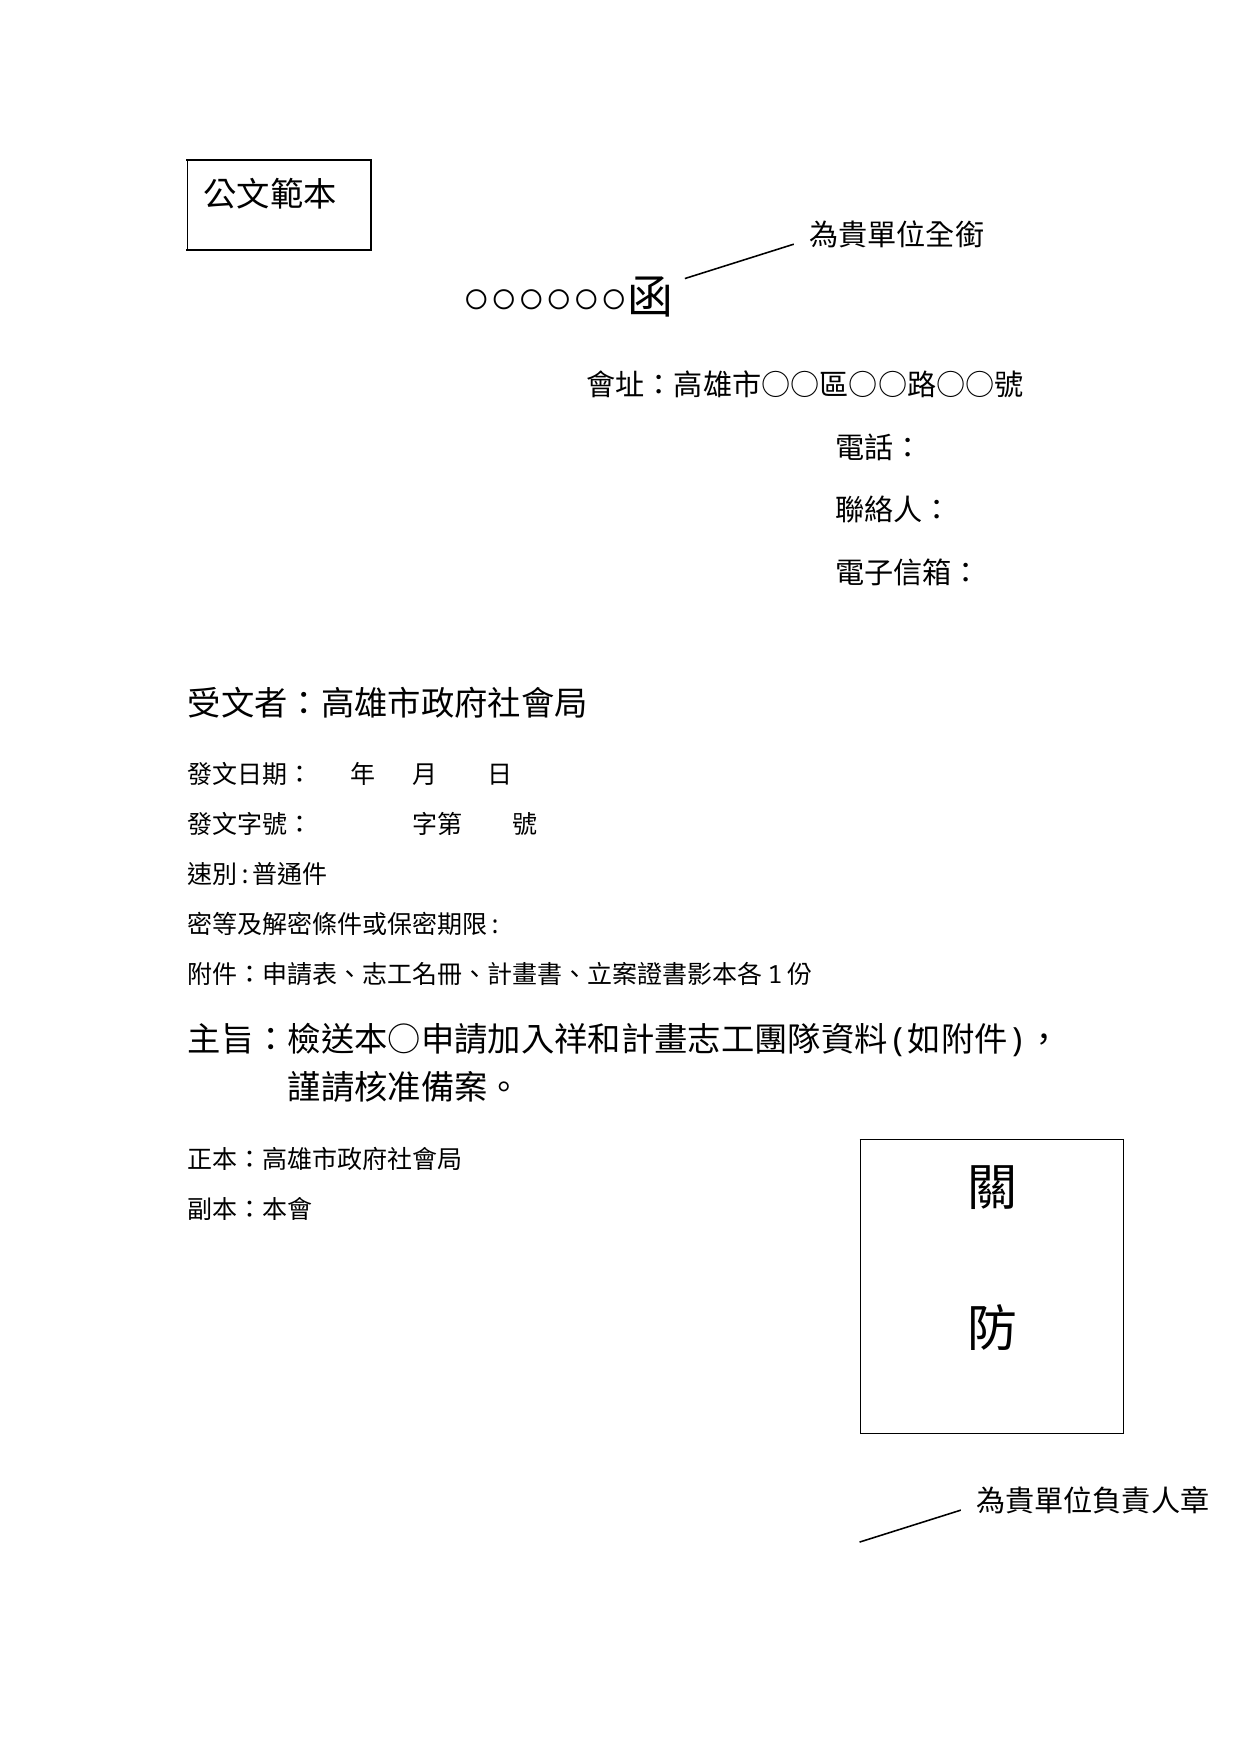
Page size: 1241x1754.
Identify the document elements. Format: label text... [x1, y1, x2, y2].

text 電話： [187, 408, 1053, 471]
text 防 [876, 1288, 1107, 1361]
text 電子信箱： [187, 533, 1053, 596]
text 正本：高雄市政府社會局 [861, 1140, 1123, 1433]
text 關 [876, 1148, 1107, 1220]
text 公文範本 [203, 168, 355, 216]
text 正本：高雄市政府社會局 [187, 1128, 1053, 1434]
text 速別:普通件 [187, 844, 1053, 894]
text 會址：高雄市○○區○○路○○號 [187, 346, 1023, 408]
text 副本：本會 [187, 1178, 859, 1228]
text 發文字號： 字第 號 [187, 794, 1053, 844]
text 為貴單位全銜 [809, 212, 1029, 254]
text 附件：申請表、志工名冊、計畫書、立案證書影本各1份 [187, 944, 1053, 994]
text 密等及解密條件或保密期限: [187, 894, 1053, 944]
text 主旨：檢送本○申請加入祥和計畫志工團隊資料(如附件)，謹請核准備案。 [187, 1013, 1053, 1109]
text ○○○○○○函 [187, 221, 1053, 346]
text 為貴單位負責人章 [976, 1478, 1211, 1520]
text 受文者：高雄市政府社會局 [187, 677, 1053, 725]
text 發文日期： 年 月 日 [187, 744, 1053, 794]
text 聯絡人： [187, 471, 1053, 533]
